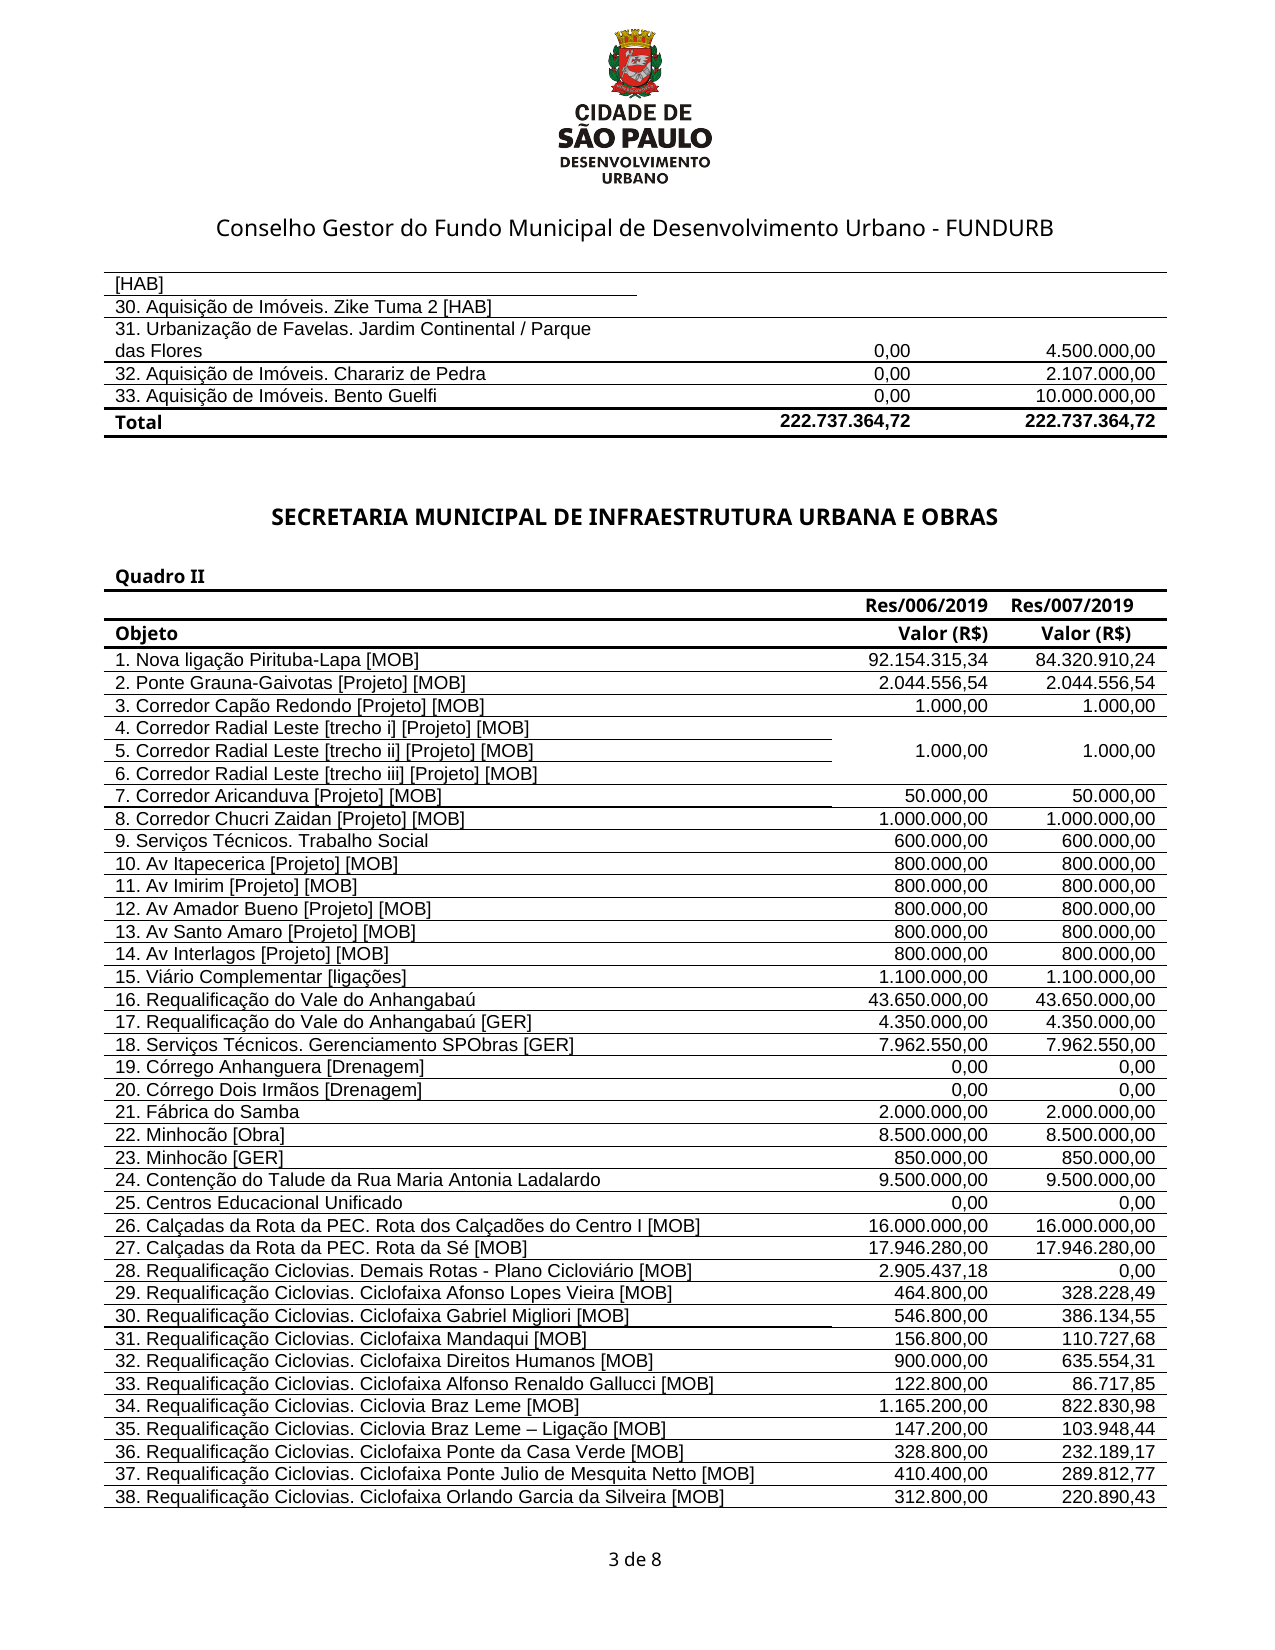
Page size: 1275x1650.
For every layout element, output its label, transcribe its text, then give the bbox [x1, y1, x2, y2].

table_cell 1.000.000,00 [832, 808, 999, 829]
table_cell Res/006/2019 [832, 592, 999, 617]
table_cell 122.800,00 [832, 1373, 999, 1394]
table_cell 0,00 [999, 1056, 1167, 1078]
table_cell 29. Requalificação Ciclovias. Ciclofaixa Afonso Lopes Vieira [MOB] [104, 1282, 832, 1304]
table_cell 800.000,00 [999, 921, 1167, 942]
table_cell 2.107.000,00 [922, 363, 1167, 384]
table_cell 103.948,44 [999, 1418, 1167, 1439]
table_cell 43.650.000,00 [832, 988, 999, 1010]
table_cell 2.044.556,54 [832, 672, 999, 693]
table_cell 16.000.000,00 [832, 1214, 999, 1236]
table_cell 27. Calçadas da Rota da PEC. Rota da Sé [MOB] [104, 1237, 832, 1258]
table_cell 822.830,98 [999, 1395, 1167, 1417]
table_cell 24. Contenção do Talude da Rua Maria Antonia Ladalardo [104, 1169, 832, 1191]
table_cell 38. Requalificação Ciclovias. Ciclofaixa Orlando Garcia da Silveira [MOB] [104, 1486, 832, 1507]
table_cell 800.000,00 [999, 875, 1167, 897]
table_cell 546.800,00 [832, 1305, 999, 1326]
table_cell 14. Av Interlagos [Projeto] [MOB] [104, 943, 832, 965]
table_cell [HAB] [104, 273, 637, 294]
table_cell 86.717,85 [999, 1373, 1167, 1394]
table_cell 800.000,00 [832, 898, 999, 919]
table_cell 19. Córrego Anhanguera [Drenagem] [104, 1056, 832, 1078]
table_cell 900.000,00 [832, 1350, 999, 1372]
table_header [832, 563, 1167, 589]
table_cell 10. Av Itapecerica [Projeto] [MOB] [104, 853, 832, 874]
table_cell 25. Centros Educacional Unificado [104, 1192, 832, 1213]
table_cell [104, 592, 832, 617]
table_cell 1.000,00 [832, 695, 999, 716]
table_cell 7.962.550,00 [999, 1034, 1167, 1055]
table_cell 43.650.000,00 [999, 988, 1167, 1010]
table_cell 220.890,43 [999, 1486, 1167, 1507]
table_cell 28. Requalificação Ciclovias. Demais Rotas - Plano Cicloviário [MOB] [104, 1260, 832, 1281]
table_cell 110.727,68 [999, 1328, 1167, 1349]
table_cell 13. Av Santo Amaro [Projeto] [MOB] [104, 921, 832, 942]
table_cell 5. Corredor Radial Leste [trecho ii] [Projeto] [MOB] [104, 740, 832, 761]
table_cell 16.000.000,00 [999, 1214, 1167, 1236]
table_cell 0,00 [999, 1079, 1167, 1100]
table_cell 800.000,00 [832, 943, 999, 965]
table_cell 386.134,55 [999, 1305, 1167, 1326]
table_cell 1.165.200,00 [832, 1395, 999, 1417]
table_cell 34. Requalificação Ciclovias. Ciclovia Braz Leme [MOB] [104, 1395, 832, 1417]
table_cell 800.000,00 [999, 898, 1167, 919]
table_cell 147.200,00 [832, 1418, 999, 1439]
table_cell 92.154.315,34 [832, 649, 999, 671]
table_cell 1.100.000,00 [832, 966, 999, 987]
table_cell 18. Serviços Técnicos. Gerenciamento SPObras [GER] [104, 1034, 832, 1055]
table_cell 9.500.000,00 [832, 1169, 999, 1191]
table_cell 289.812,77 [999, 1463, 1167, 1484]
table_cell 9.500.000,00 [999, 1169, 1167, 1191]
table_cell 0,00 [637, 363, 922, 384]
table_cell 2.000.000,00 [832, 1101, 999, 1123]
table_cell 635.554,31 [999, 1350, 1167, 1372]
table_cell 23. Minhocão [GER] [104, 1147, 832, 1168]
table_cell 600.000,00 [999, 830, 1167, 852]
table_cell 8. Corredor Chucri Zaidan [Projeto] [MOB] [104, 808, 832, 829]
table_cell 4. Corredor Radial Leste [trecho i] [Projeto] [MOB] [104, 717, 832, 739]
table_cell 2.000.000,00 [999, 1101, 1167, 1123]
table_cell 16. Requalificação do Vale do Anhangabaú [104, 988, 832, 1010]
table_cell 3. Corredor Capão Redondo [Projeto] [MOB] [104, 695, 832, 716]
table_cell Res/007/2019 [999, 592, 1167, 617]
table_cell 328.800,00 [832, 1440, 999, 1462]
table_cell 800.000,00 [832, 853, 999, 874]
table_cell Valor (R$) [999, 621, 1167, 646]
table_cell 20. Córrego Dois Irmãos [Drenagem] [104, 1079, 832, 1100]
table_cell [922, 273, 1167, 317]
table_cell 0,00 [999, 1192, 1167, 1213]
text SECRETARIA MUNICIPAL DE INFRAESTRUTURA URBANA E OBRAS [103, 501, 1167, 532]
table_cell 800.000,00 [832, 875, 999, 897]
table_cell 2. Ponte Grauna-Gaivotas [Projeto] [MOB] [104, 672, 832, 693]
table_cell 1.000.000,00 [999, 808, 1167, 829]
table_cell 600.000,00 [832, 830, 999, 852]
table_cell Objeto [104, 621, 832, 646]
table_cell 4.350.000,00 [999, 1011, 1167, 1032]
table_cell 2.044.556,54 [999, 672, 1167, 693]
table_cell 232.189,17 [999, 1440, 1167, 1462]
table_cell 15. Viário Complementar [ligações] [104, 966, 832, 987]
table_cell 0,00 [637, 318, 922, 361]
table_cell 50.000,00 [999, 785, 1167, 806]
table_cell 4.350.000,00 [832, 1011, 999, 1032]
table_cell 32. Requalificação Ciclovias. Ciclofaixa Direitos Humanos [MOB] [104, 1350, 832, 1372]
table_cell 31. Requalificação Ciclovias. Ciclofaixa Mandaqui [MOB] [104, 1328, 832, 1349]
table_cell 410.400,00 [832, 1463, 999, 1484]
table_cell Valor (R$) [832, 621, 999, 646]
table_cell Total [104, 410, 637, 435]
table_cell 33. Aquisição de Imóveis. Bento Guelfi [104, 385, 637, 407]
table_cell 26. Calçadas da Rota da PEC. Rota dos Calçadões do Centro I [MOB] [104, 1214, 832, 1236]
table_cell 328.228,49 [999, 1282, 1167, 1304]
table_cell 156.800,00 [832, 1328, 999, 1349]
table_cell 800.000,00 [832, 921, 999, 942]
table_cell 12. Av Amador Bueno [Projeto] [MOB] [104, 898, 832, 919]
table_cell 35. Requalificação Ciclovias. Ciclovia Braz Leme – Ligação [MOB] [104, 1418, 832, 1439]
table_cell 1.100.000,00 [999, 966, 1167, 987]
table_cell 31. Urbanização de Favelas. Jardim Continental / Parque das Flores [104, 318, 637, 361]
table_cell 0,00 [832, 1056, 999, 1078]
table_cell 0,00 [832, 1192, 999, 1213]
table_cell 7.962.550,00 [832, 1034, 999, 1055]
table_cell [637, 273, 922, 317]
table_cell 8.500.000,00 [999, 1124, 1167, 1146]
table_cell 9. Serviços Técnicos. Trabalho Social [104, 830, 832, 852]
table_cell 7. Corredor Aricanduva [Projeto] [MOB] [104, 785, 832, 806]
table_cell 6. Corredor Radial Leste [trecho iii] [Projeto] [MOB] [104, 762, 832, 784]
table_cell 2.905.437,18 [832, 1260, 999, 1281]
table_cell 1.000,00 [999, 695, 1167, 716]
table_cell 30. Aquisição de Imóveis. Zike Tuma 2 [HAB] [104, 296, 637, 317]
table_cell 850.000,00 [999, 1147, 1167, 1168]
table_cell 11. Av Imirim [Projeto] [MOB] [104, 875, 832, 897]
table_cell 800.000,00 [999, 853, 1167, 874]
table_cell 1.000,00 [832, 717, 999, 784]
table_cell 37. Requalificação Ciclovias. Ciclofaixa Ponte Julio de Mesquita Netto [MOB] [104, 1463, 832, 1484]
table_cell 4.500.000,00 [922, 318, 1167, 361]
table_cell 17.946.280,00 [832, 1237, 999, 1258]
table_cell 21. Fábrica do Samba [104, 1101, 832, 1123]
table_cell 50.000,00 [832, 785, 999, 806]
table_cell 0,00 [637, 385, 922, 407]
table_cell 36. Requalificação Ciclovias. Ciclofaixa Ponte da Casa Verde [MOB] [104, 1440, 832, 1462]
table_header Quadro II [104, 563, 832, 589]
table_cell 32. Aquisição de Imóveis. Charariz de Pedra [104, 363, 637, 384]
table_cell 84.320.910,24 [999, 649, 1167, 671]
table_cell 222.737.364,72 [637, 410, 922, 435]
table_cell 1. Nova ligação Pirituba-Lapa [MOB] [104, 649, 832, 671]
table_cell 17. Requalificação do Vale do Anhangabaú [GER] [104, 1011, 832, 1032]
table_cell 17.946.280,00 [999, 1237, 1167, 1258]
table_cell 10.000.000,00 [922, 385, 1167, 407]
table_cell 33. Requalificação Ciclovias. Ciclofaixa Alfonso Renaldo Gallucci [MOB] [104, 1373, 832, 1394]
table_cell 1.000,00 [999, 717, 1167, 784]
table_cell 0,00 [999, 1260, 1167, 1281]
table_cell 312.800,00 [832, 1486, 999, 1507]
table_cell 8.500.000,00 [832, 1124, 999, 1146]
table_cell 22. Minhocão [Obra] [104, 1124, 832, 1146]
table_cell 0,00 [832, 1079, 999, 1100]
table_cell 464.800,00 [832, 1282, 999, 1304]
table_cell 850.000,00 [832, 1147, 999, 1168]
table_cell 30. Requalificação Ciclovias. Ciclofaixa Gabriel Migliori [MOB] [104, 1305, 832, 1326]
table_cell 800.000,00 [999, 943, 1167, 965]
table_cell 222.737.364,72 [922, 410, 1167, 435]
